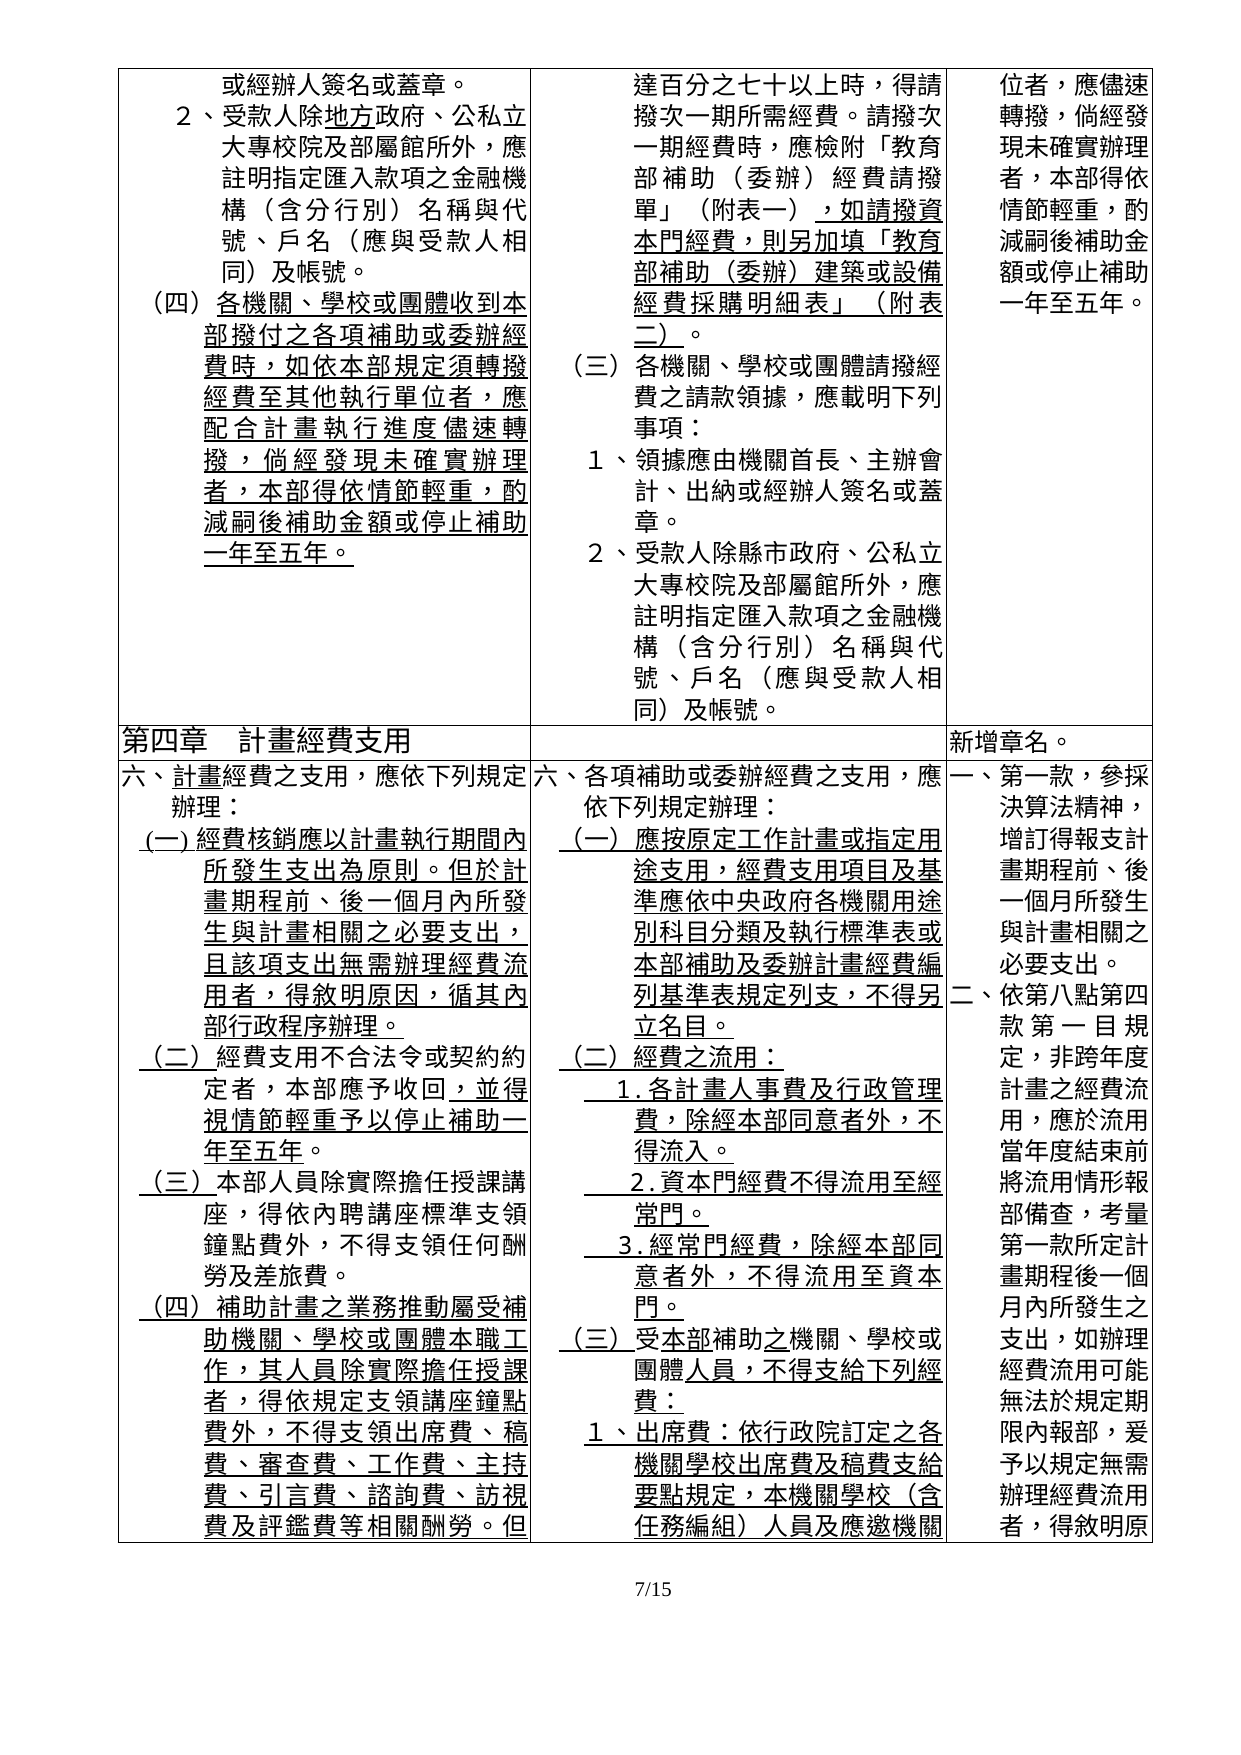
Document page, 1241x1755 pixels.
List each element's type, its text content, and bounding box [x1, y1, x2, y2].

table_cell 新增章名。 [947, 726, 1152, 759]
table_cell 達百分之七十以上時，得請撥次一期所需經費。請撥次一期經費時，應檢附「教育部補助（委辦）經費請撥單」（附表一），如請撥資本門經費，則另加填「教育部補助（委辦）建築或設備經費採購明細表」（附表二）。 （三）各機關、學校或團體請撥經費之請款領據，應載明下列事項： １、領據應由機關首長、主辦會計、出納或經辦人簽名或蓋章。 ２、受款人除縣市政府、公私立大專校院及部屬館所外，應註明指定匯入款項之金融機構（含分行別）名稱與代號、戶名（應與受款人相同）及帳號。 [531, 69, 946, 725]
table_cell 位者，應儘速轉撥，倘經發現未確實辦理者，本部得依情節輕重，酌減嗣後補助金額或停止補助一年至五年。 [947, 69, 1152, 725]
table_cell 第四章 計畫經費支用 [119, 726, 530, 759]
table_cell 六、各項補助或委辦經費之支用，應依下列規定辦理： （一）應按原定工作計畫或指定用途支用，經費支用項目及基準應依中央政府各機關用途別科目分類及執行標準表或本部補助及委辦計畫經費編列基準表規定列支，不得另立名目。 （二）經費之流用： 1.各計畫人事費及行政管理費，除經本部同意者外，不得流入。 2.資本門經費不得流用至經常門。 3.經常門經費，除經本部同意者外，不得流用至資本門。 （三）受本部補助之機關、學校或團體人員，不得支給下列經費： １、出席費：依行政院訂定之各機關學校出席費及稿費支給要點規定，本機關學校（含任務編組）人員及應邀機關 [531, 761, 946, 1542]
table_cell [531, 726, 946, 759]
table_cell 一、第一款，參採決算法精神，增訂得報支計畫期程前、後一個月所發生與計畫相關之必要支出。 二、依第八點第四款第一目規定，非跨年度計畫之經費流用，應於流用當年度結束前將流用情形報部備查，考量第一款所定計畫期程後一個月內所發生之支出，如辦理經費流用可能無法於規定期限內報部，爰予以規定無需辦理經費流用者，得敘明原 [947, 761, 1152, 1542]
table_cell 或經辦人簽名或蓋章。 ２、受款人除地方政府、公私立大專校院及部屬館所外，應註明指定匯入款項之金融機構（含分行別）名稱與代號、戶名（應與受款人相同）及帳號。 （四）各機關、學校或團體收到本部撥付之各項補助或委辦經費時，如依本部規定須轉撥經費至其他執行單位者，應配合計畫執行進度儘速轉撥，倘經發現未確實辦理者，本部得依情節輕重，酌減嗣後補助金額或停止補助一年至五年。 [119, 69, 530, 725]
table_cell 六、計畫經費之支用，應依下列規定辦理： (一) 經費核銷應以計畫執行期間內所發生支出為原則。但於計畫期程前、後一個月內所發生與計畫相關之必要支出，且該項支出無需辦理經費流用者，得敘明原因，循其內部行政程序辦理。 （二）經費支用不合法令或契約約定者，本部應予收回，並得視情節輕重予以停止補助一年至五年。 （三）本部人員除實際擔任授課講座，得依內聘講座標準支領鐘點費外，不得支領任何酬勞及差旅費。 （四）補助計畫之業務推動屬受補助機關、學校或團體本職工作，其人員除實際擔任授課者，得依規定支領講座鐘點費外，不得支領出席費、稿費、審查費、工作費、主持費、引言費、諮詢費、訪視費及評鑑費等相關酬勞。但 [119, 761, 530, 1542]
